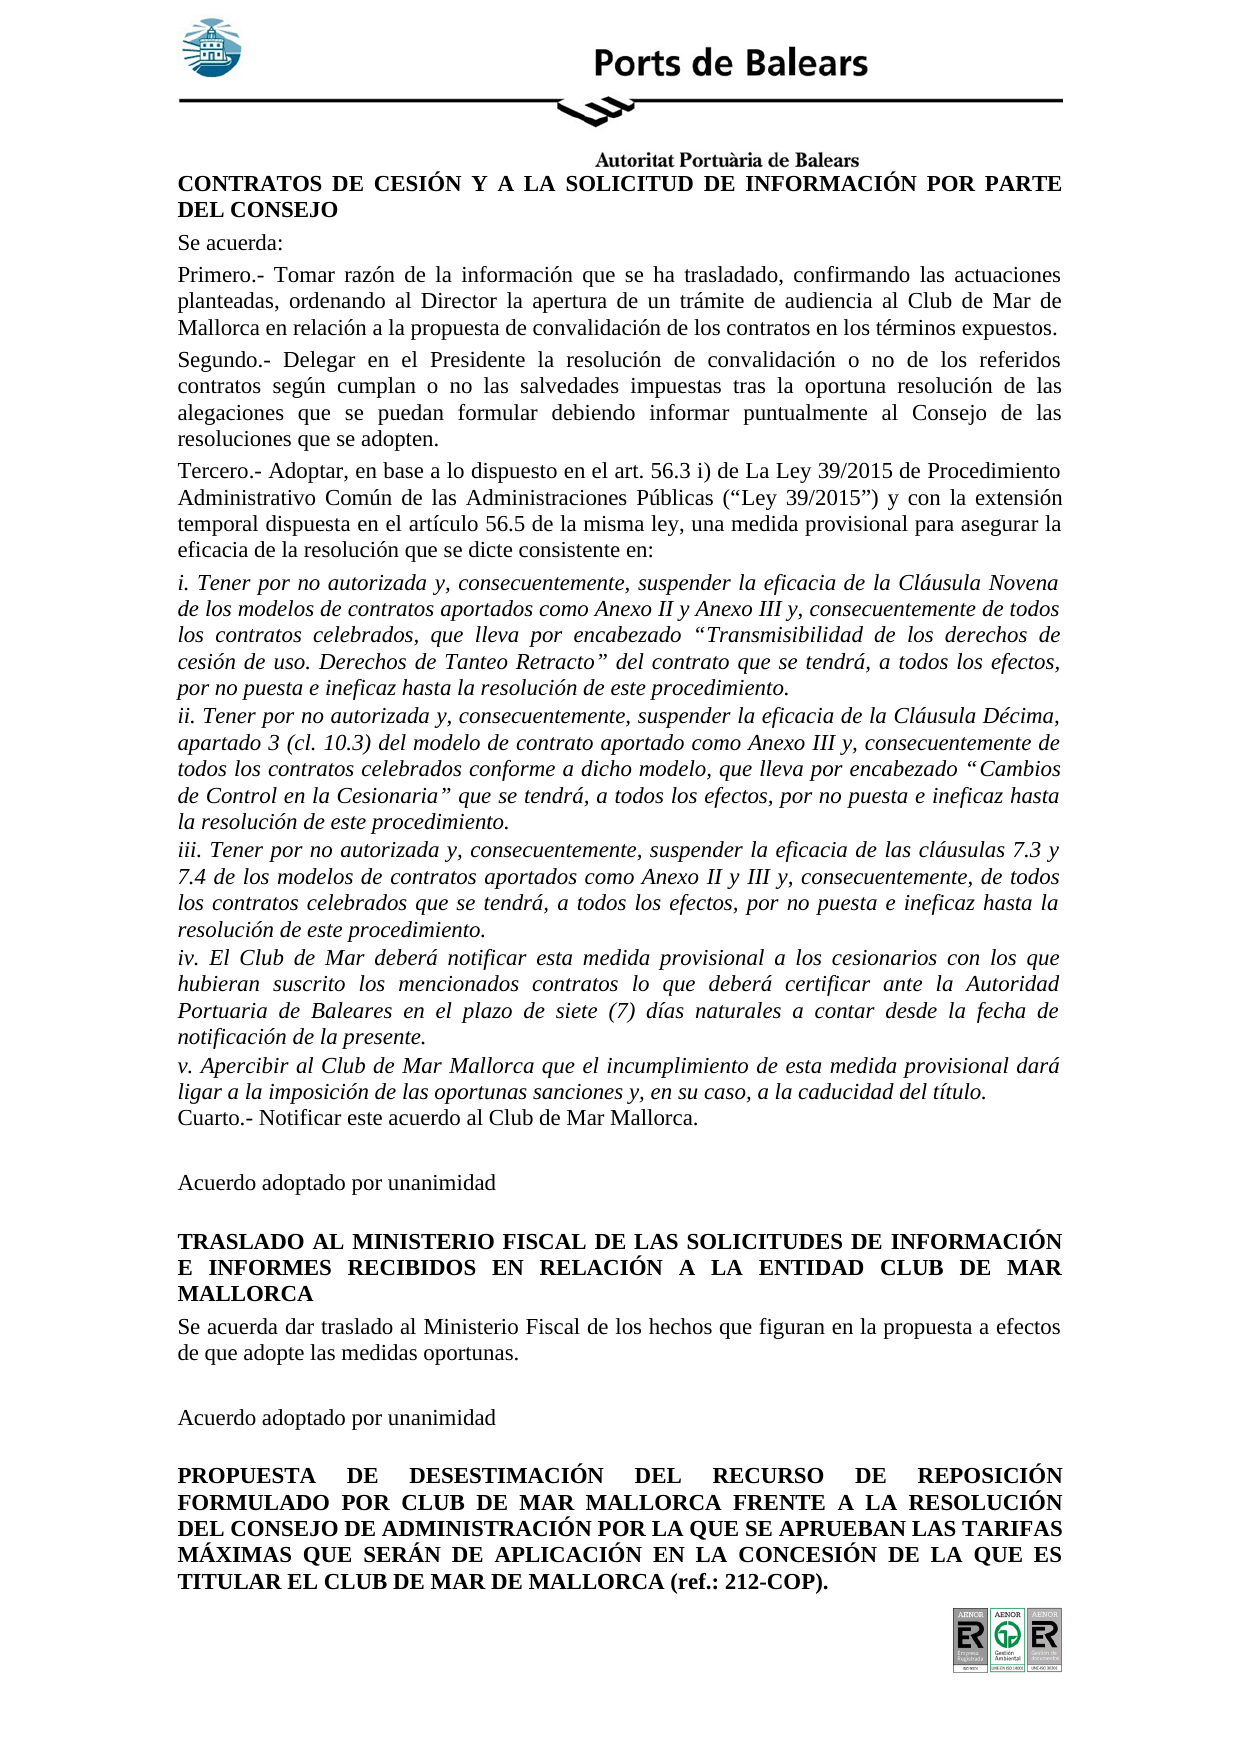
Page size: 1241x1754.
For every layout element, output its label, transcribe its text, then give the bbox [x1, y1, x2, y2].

text PROPUESTA DE DESESTIMACIÓN DEL RECURSO DE REPOSICIÓN FORMULADO POR CLUB DE MAR MALLORCA FRENTE A LA RESOLUCIÓN DEL CONSEJO DE ADMINISTRACIÓN POR LA QUE SE APRUEBAN LAS TARIFAS MÁXIMAS QUE SERÁN DE APLICACIÓN EN LA CONCESIÓN DE LA QUE ES TITULAR EL CLUB DE MAR DE MALLORCA (ref.: 212-COP). [177, 1436, 1063, 1594]
text ii. Tener por no autorizada y, consecuentemente, suspender la eficacia de la Cláusula Décima, apartado 3 (cl. 10.3) del modelo de contrato aportado como Anexo III y, consecuentemente de todos los contratos celebrados conforme a dicho modelo, que lleva por encabezado “Cambios de Control en la Cesionaria” que se tendrá, a todos los efectos, por no puesta e ineficaz hasta la resolución de este procedimiento. [177, 703, 1063, 834]
text iii. Tener por no autorizada y, consecuentemente, suspender la eficacia de las cláusulas 7.3 y 7.4 de los modelos de contratos aportados como Anexo II y III y, consecuentemente, de todos los contratos celebrados que se tendrá, a todos los efectos, por no puesta e ineficaz hasta la resolución de este procedimiento. [177, 837, 1063, 942]
text Acuerdo adoptado por unanimidad [177, 1169, 1063, 1195]
text Acuerdo adoptado por unanimidad [177, 1404, 1063, 1430]
text v. Apercibir al Club de Mar Mallorca que el incumplimiento de esta medida provisional dará ligar a la imposición de las oportunas sanciones y, en su caso, a la caducidad del título. [177, 1052, 1063, 1104]
text Cuarto.- Notificar este acuerdo al Club de Mar Mallorca. [177, 1104, 1063, 1131]
text Se acuerda: [177, 229, 1063, 255]
text CONTRATOS DE CESIÓN Y A LA SOLICITUD DE INFORMACIÓN POR PARTE DEL CONSEJO [177, 170, 1063, 223]
text Primero.- Tomar razón de la información que se ha trasladado, confirmando las actuaciones planteadas, ordenando al Director la apertura de un trámite de audiencia al Club de Mar de Mallorca en relación a la propuesta de convalidación de los contratos en los términos expuestos. [177, 261, 1063, 340]
text i. Tener por no autorizada y, consecuentemente, suspender la eficacia de la Cláusula Novena de los modelos de contratos aportados como Anexo II y Anexo III y, consecuentemente de todos los contratos celebrados, que lleva por encabezado “Transmisibilidad de los derechos de cesión de uso. Derechos de Tanteo Retracto” del contrato que se tendrá, a todos los efectos, por no puesta e ineficaz hasta la resolución de este procedimiento. [177, 569, 1063, 700]
text Segundo.- Delegar en el Presidente la resolución de convalidación o no de los referidos contratos según cumplan o no las salvedades impuestas tras la oportuna resolución de las alegaciones que se puedan formular debiendo informar puntualmente al Consejo de las resoluciones que se adopten. [177, 346, 1063, 451]
text iv. El Club de Mar deberá notificar esta medida provisional a los cesionarios con los que hubieran suscrito los mencionados contratos lo que deberá certificar ante la Autoridad Portuaria de Baleares en el plazo de siete (7) días naturales a contar desde la fecha de notificación de la presente. [177, 944, 1063, 1049]
text TRASLADO AL MINISTERIO FISCAL DE LAS SOLICITUDES DE INFORMACIÓN E INFORMES RECIBIDOS EN RELACIÓN A LA ENTIDAD CLUB DE MAR MALLORCA [177, 1201, 1063, 1307]
text Se acuerda dar traslado al Ministerio Fiscal de los hechos que figuran en la propuesta a efectos de que adopte las medidas oportunas. [177, 1313, 1063, 1365]
text Tercero.- Adoptar, en base a lo dispuesto en el art. 56.3 i) de La Ley 39/2015 de Procedimiento Administrativo Común de las Administraciones Públicas (“Ley 39/2015”) y con la extensión temporal dispuesta en el artículo 56.5 de la misma ley, una medida provisional para asegurar la eficacia de la resolución que se dicte consistente en: [177, 457, 1063, 563]
